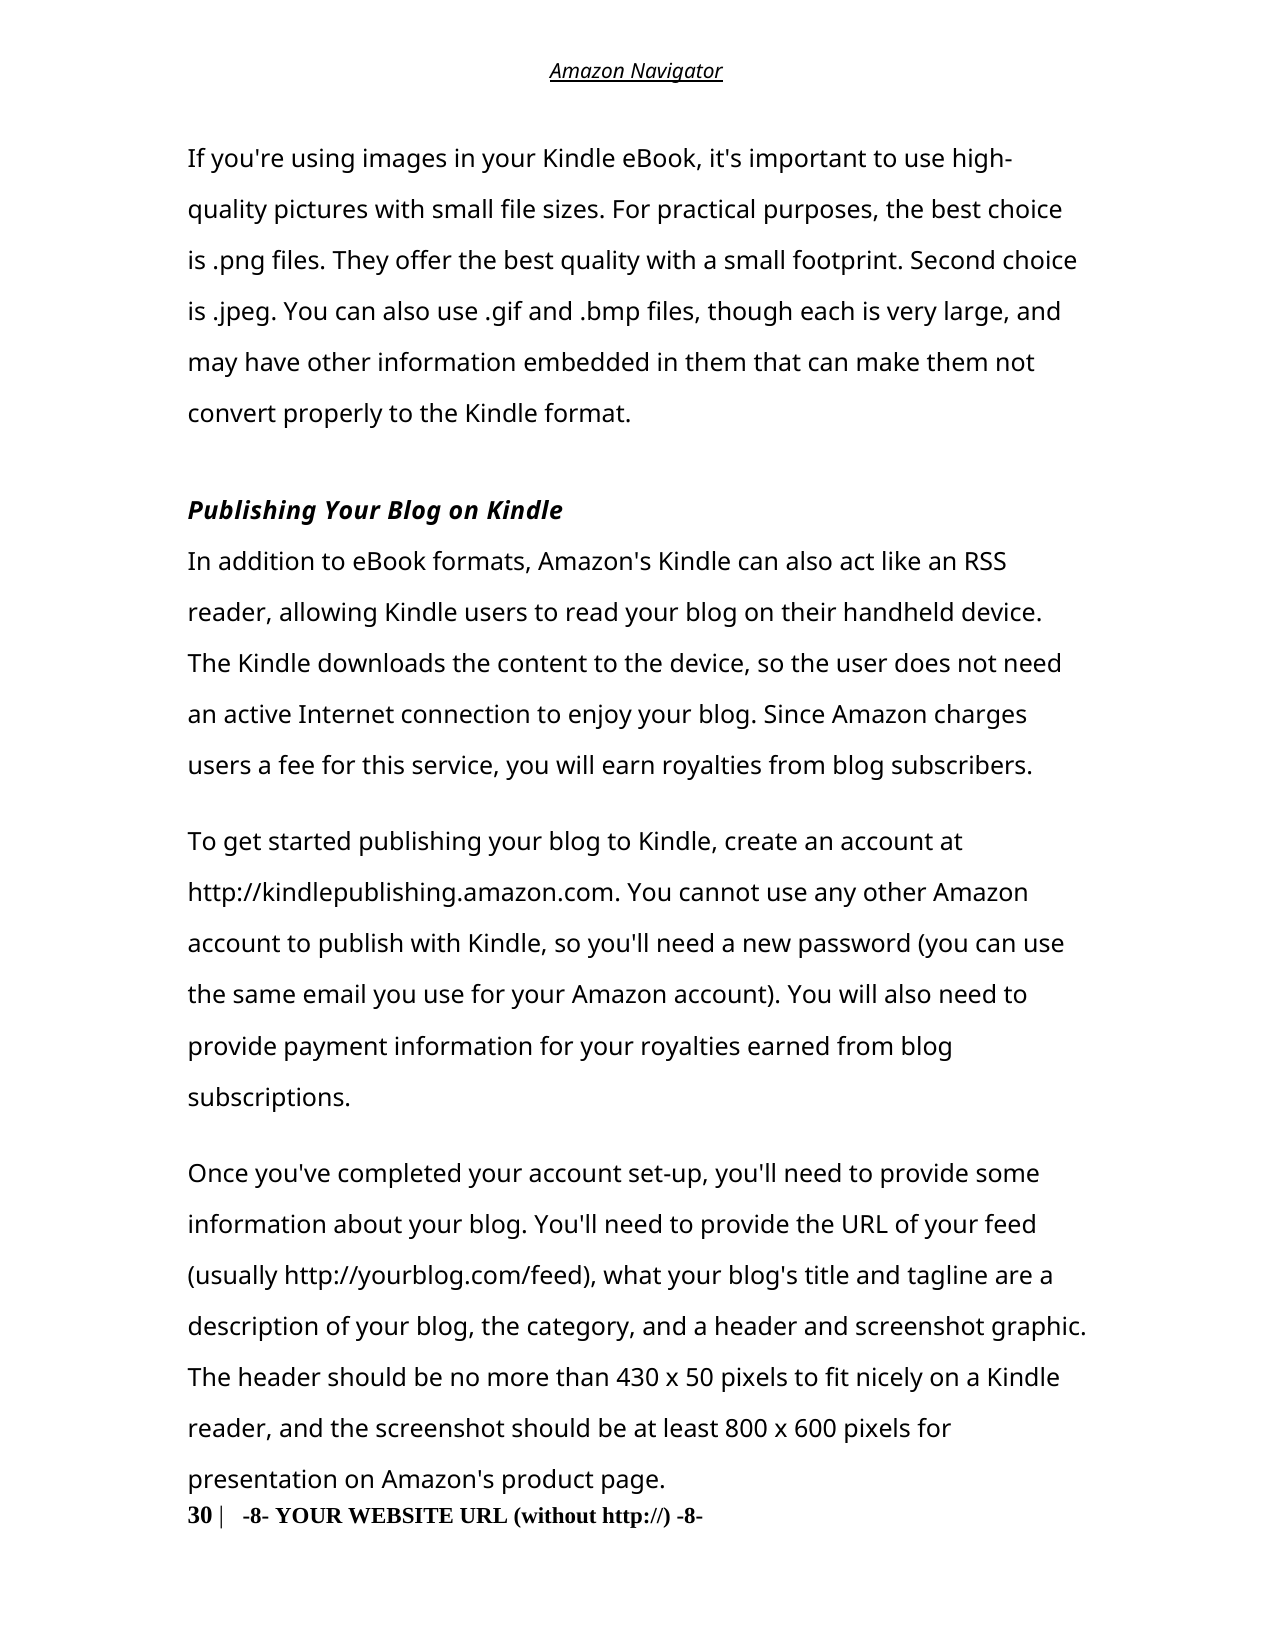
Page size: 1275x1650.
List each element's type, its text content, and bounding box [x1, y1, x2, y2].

subtitle Publishing Your Blog on Kindle [187, 493, 1087, 527]
text To get started publishing your blog to Kindle, create an account at http://kindlepublishing.amazon.com. You cannot use any other Amazon account to publish with Kindle, so you'll need a new password (you can use the same email you use for your Amazon account). You will also need to provide payment information for your royalties earned from blog subscriptions. [187, 824, 1087, 1113]
text If you're using images in your Kindle eBook, it's important to use high-quality pictures with small file sizes. For practical purposes, the best choice is .png files. They offer the best quality with a small footprint. Second choice is .jpeg. You can also use .gif and .bmp files, though each is very large, and may have other information embedded in them that can make them not convert properly to the Kindle format. [187, 141, 1087, 430]
text In addition to eBook formats, Amazon's Kindle can also act like an RSS reader, allowing Kindle users to read your blog on their handheld device. The Kindle downloads the content to the device, so the user does not need an active Internet connection to enjoy your blog. Since Amazon charges users a fee for this service, you will earn royalties from blog subscribers. [187, 544, 1087, 782]
text Once you've completed your account set-up, you'll need to provide some information about your blog. You'll need to provide the URL of your feed (usually http://yourblog.com/feed), what your blog's title and tagline are a description of your blog, the category, and a header and screenshot graphic. The header should be no more than 430 x 50 pixels to fit nicely on a Kindle reader, and the screenshot should be at least 800 x 600 pixels for presentation on Amazon's product page. [187, 1155, 1087, 1496]
